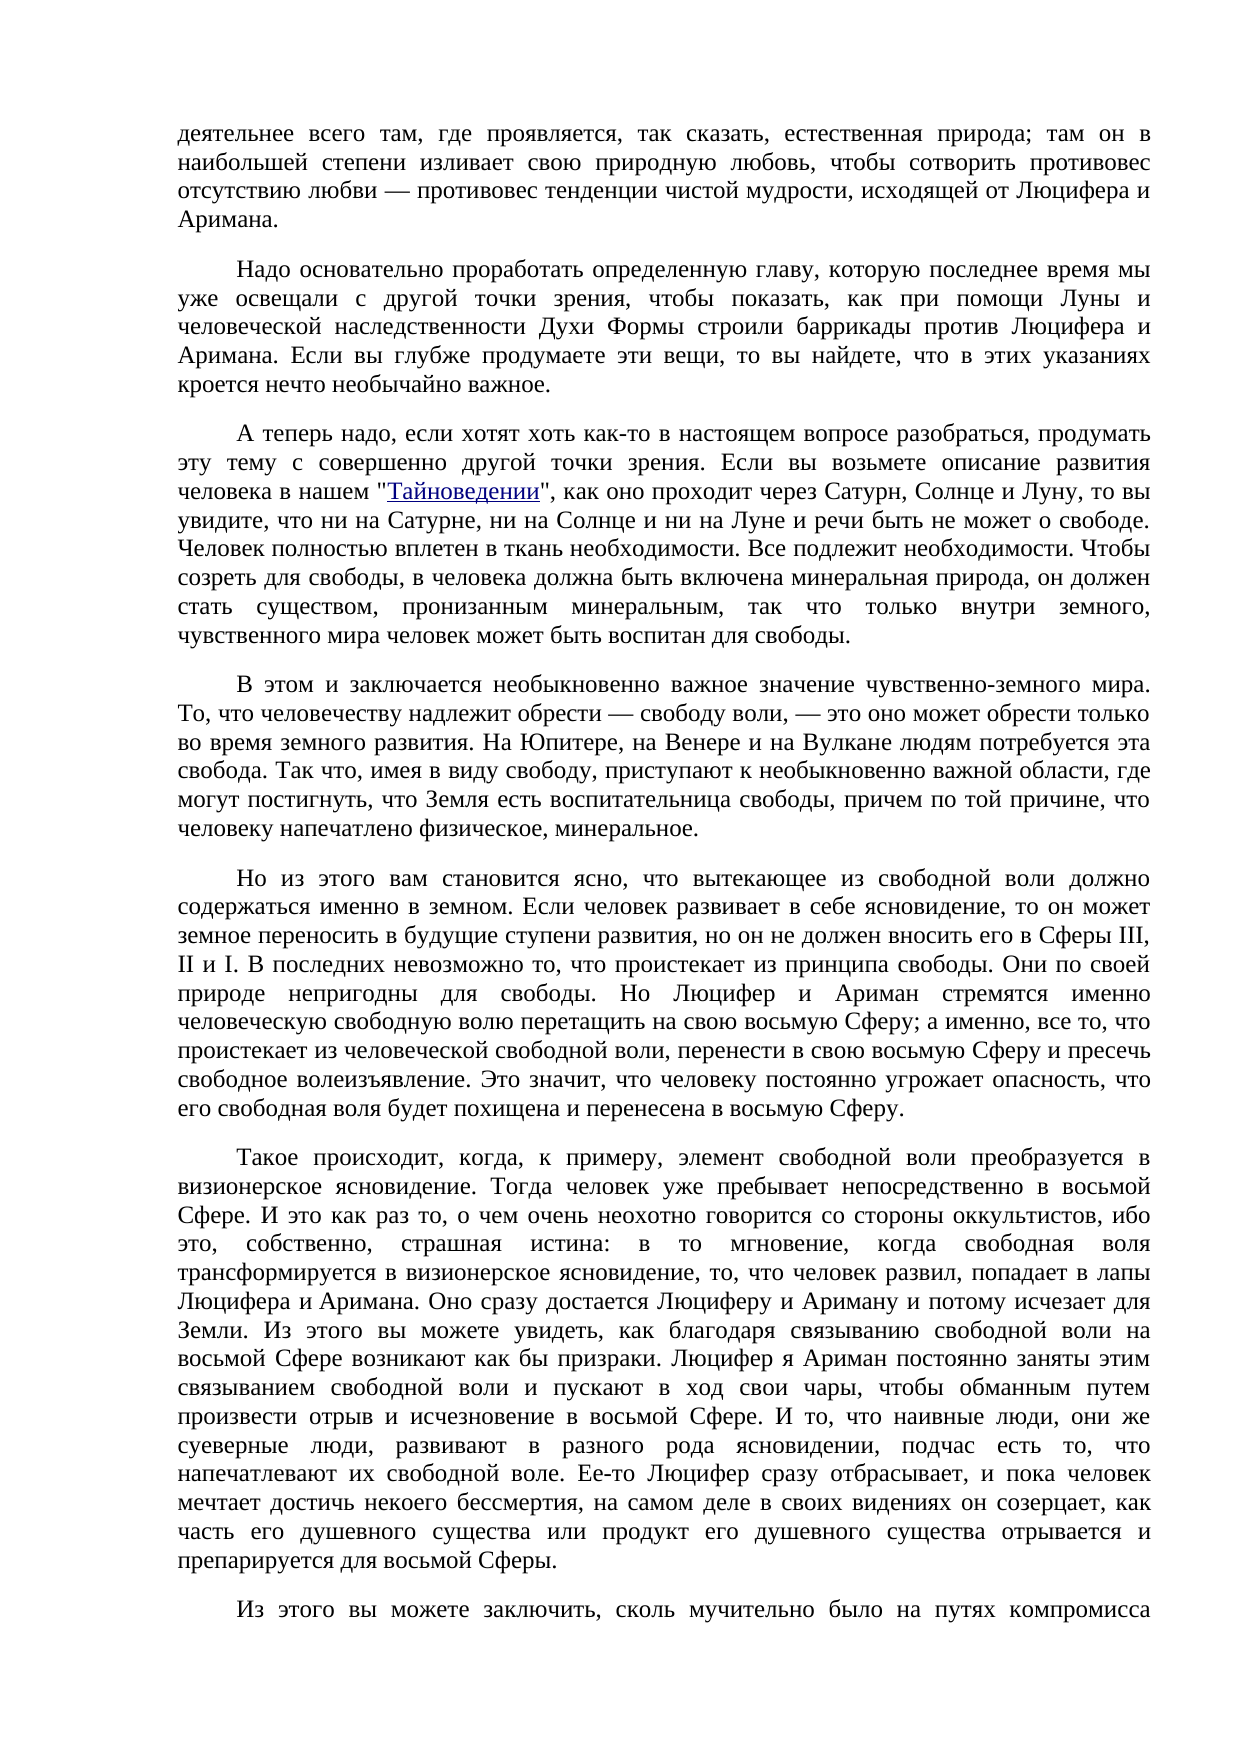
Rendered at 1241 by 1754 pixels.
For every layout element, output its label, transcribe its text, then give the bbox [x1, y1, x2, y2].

text А теперь надо, если хотят хоть как-то в настоящем вопросе разобраться, продумать эту тему с совершенно другой точки зрения. Если вы возьмете описание развития человека в нашем "Тайноведении", как оно проходит через Сатурн, Солнце и Луну, то вы увидите, что ни на Сатурне, ни на Солнце и ни на Луне и речи быть не может о свободе. Человек полностью вплетен в ткань необходимости. Все подлежит необходимости. Чтобы созреть для свободы, в человека должна быть включена минеральная природа, он должен стать существом, пронизанным минеральным, так что только внутри земного, чувственного мира человек может быть воспитан для свободы. [177, 418, 1152, 648]
text В этом и заключается необыкновенно важное значение чувственно-земного мира. То, что человечеству надлежит обрести — свободу воли, — это оно может обрести только во время земного развития. На Юпитере, на Венере и на Вулкане людям потребуется эта свобода. Так что, имея в виду свободу, приступают к необыкновенно важной области, где могут постигнуть, что Земля есть воспитательница свободы, причем по той причине, что человеку напечатлено физическое, минеральное. [177, 669, 1152, 842]
text Такое происходит, когда, к примеру, элемент свободной воли преобразуется в визионерское ясновидение. Тогда человек уже пребывает непосредственно в восьмой Сфере. И это как раз то, о чем очень неохотно говорится со стороны оккультистов, ибо это, собственно, страшная истина: в то мгновение, когда свободная воля трансформируется в визионерское ясновидение, то, что человек развил, попадает в лапы Люцифера и Аримана. Оно сразу достается Люциферу и Ариману и потому исчезает для Земли. Из этого вы можете увидеть, как благодаря связыванию свободной воли на восьмой Сфере возникают как бы призраки. Люцифер я Ариман постоянно заняты этим связыванием свободной воли и пускают в ход свои чары, чтобы обманным путем произвести отрыв и исчезновение в восьмой Сфере. И то, что наивные люди, они же суеверные люди, развивают в разного рода ясновидении, подчас есть то, что напечатлевают их свободной воле. Ее-то Люцифер сразу отбрасывает, и пока человек мечтает достичь некоего бессмертия, на самом деле в своих видениях он созерцает, как часть его душевного существа или продукт его душевного существа отрывается и препарируется для восьмой Сферы. [177, 1142, 1152, 1573]
text Но из этого вам становится ясно, что вытекающее из свободной воли должно содержаться именно в земном. Если человек развивает в себе ясновидение, то он может земное переносить в будущие ступени развития, но он не должен вносить его в Сферы III, II и I. В последних невозможно то, что проистекает из принципа свободы. Они по своей природе непригодны для свободы. Но Люцифер и Ариман стремятся именно человеческую свободную волю перетащить на свою восьмую Сферу; а именно, все то, что проистекает из человеческой свободной воли, перенести в свою восьмую Сферу и пресечь свободное волеизъявление. Это значит, что человеку постоянно угрожает опасность, что его свободная воля будет похищена и перенесена в восьмую Сферу. [177, 863, 1152, 1121]
text Из этого вы можете заключить, сколь мучительно было на путях компромисса [177, 1594, 1152, 1623]
text деятельнее всего там, где проявляется, так сказать, естественная природа; там он в наибольшей степени изливает свою природную любовь, чтобы сотворить противовес отсутствию любви — противовес тенденции чистой мудрости, исходящей от Люцифера и Аримана. [177, 118, 1152, 233]
text Надо основательно проработать определенную главу, которую последнее время мы уже освещали с другой точки зрения, чтобы показать, как при помощи Луны и человеческой наследственности Духи Формы строили баррикады против Люцифера и Аримана. Если вы глубже продумаете эти вещи, то вы найдете, что в этих указаниях кроется нечто необычайно важное. [177, 254, 1152, 398]
